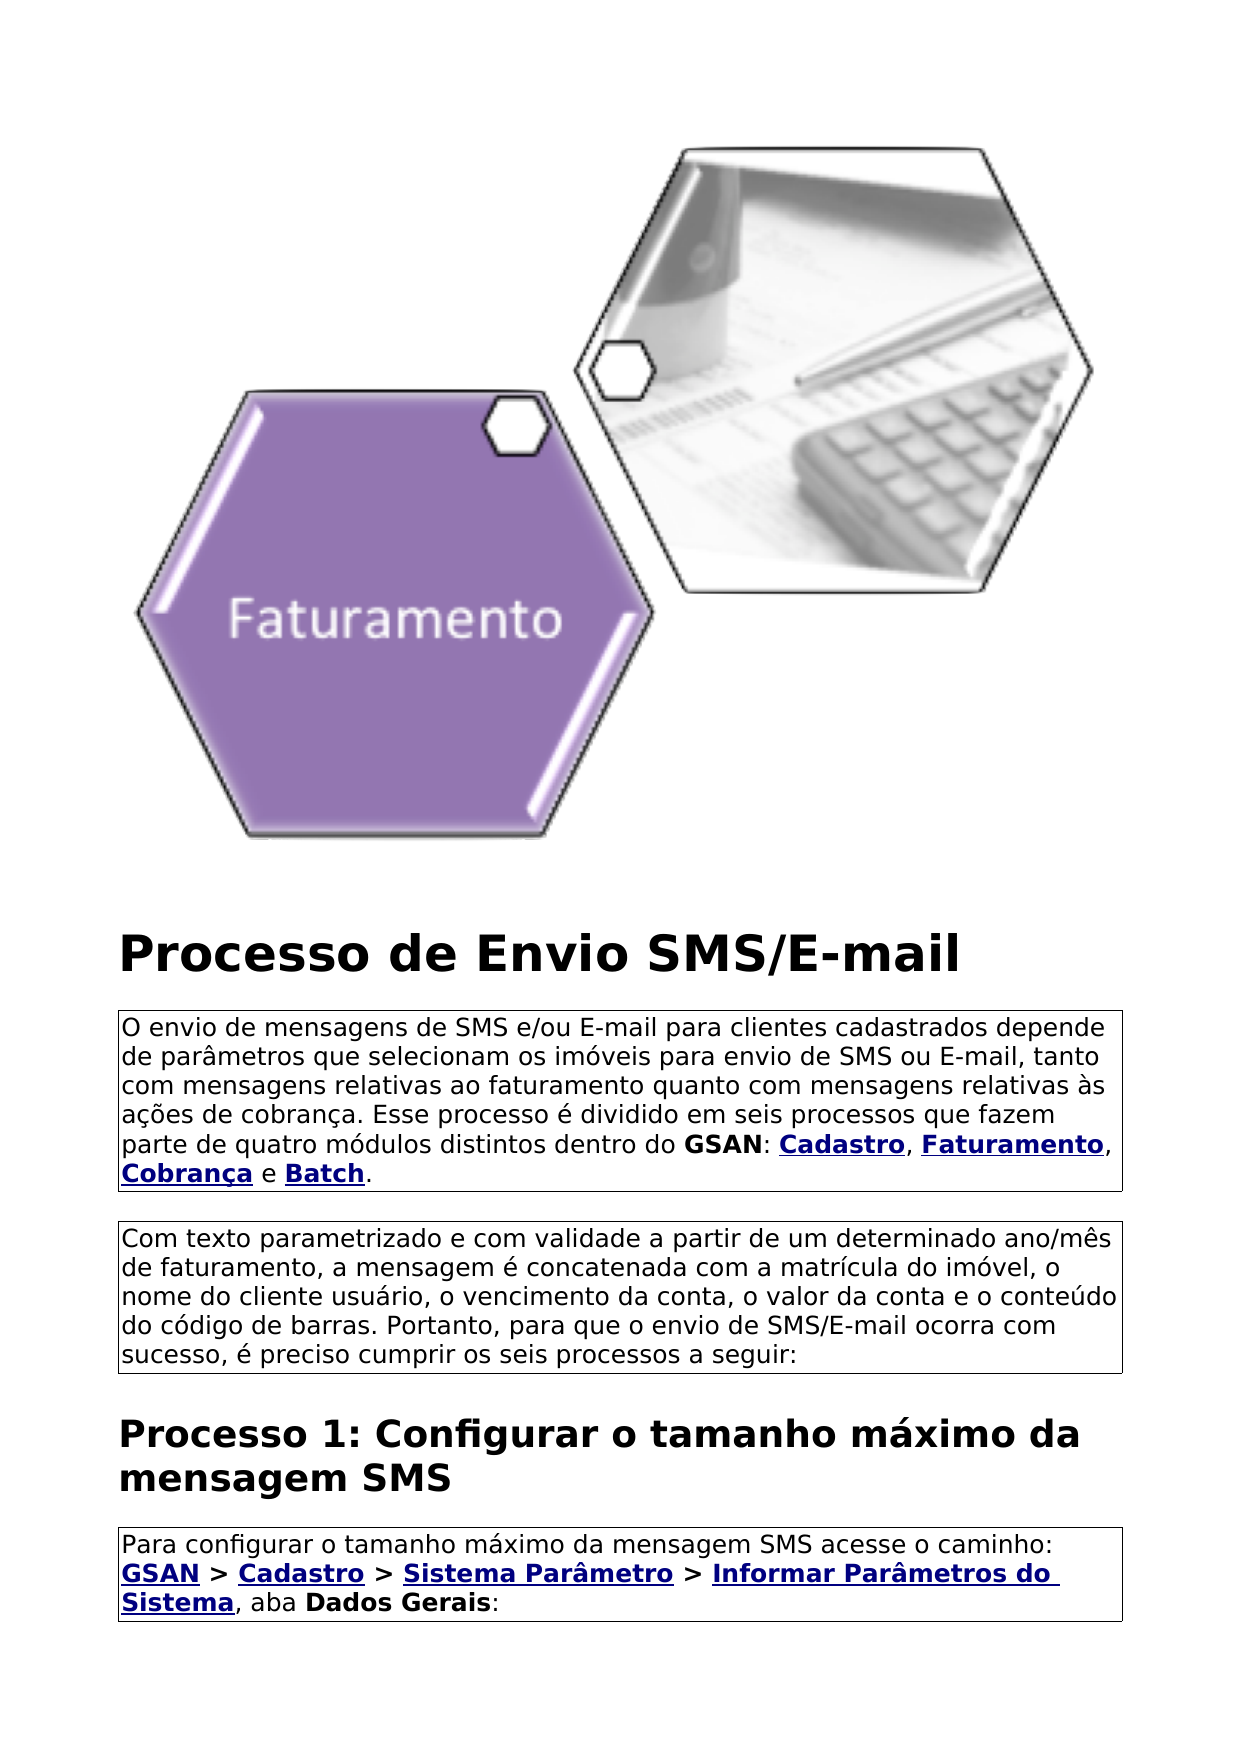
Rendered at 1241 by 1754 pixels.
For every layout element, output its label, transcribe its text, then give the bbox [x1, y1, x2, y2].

table_header Para configurar o tamanho máximo da mensagem SMS acesse o caminho: GSAN > Cadastro > Sistema Parâmetro > Informar Parâmetros do Sistema, aba Dados Gerais: [119, 1528, 1122, 1621]
table_header Com texto parametrizado e com validade a partir de um determinado ano/mês de faturamento, a mensagem é concatenada com a matrícula do imóvel, o nome do cliente usuário, o vencimento da conta, o valor da conta e o conteúdo do código de barras. Portanto, para que o envio de SMS/E-mail ocorra com sucesso, é preciso cumprir os seis processos a seguir: [119, 1222, 1122, 1373]
table_header O envio de mensagens de SMS e/ou E-mail para clientes cadastrados depende de parâmetros que selecionam os imóveis para envio de SMS ou E-mail, tanto com mensagens relativas ao faturamento quanto com mensagens relativas às ações de cobrança. Esse processo é dividido em seis processos que fazem parte de quatro módulos distintos dentro do GSAN: Cadastro, Faturamento, Cobrança e Batch. [119, 1011, 1122, 1191]
subtitle Processo de Envio SMS/E-mail [118, 925, 1122, 983]
picture [118, 118, 1123, 858]
subtitle Processo 1: Configurar o tamanho máximo da mensagem SMS [118, 1412, 1122, 1500]
